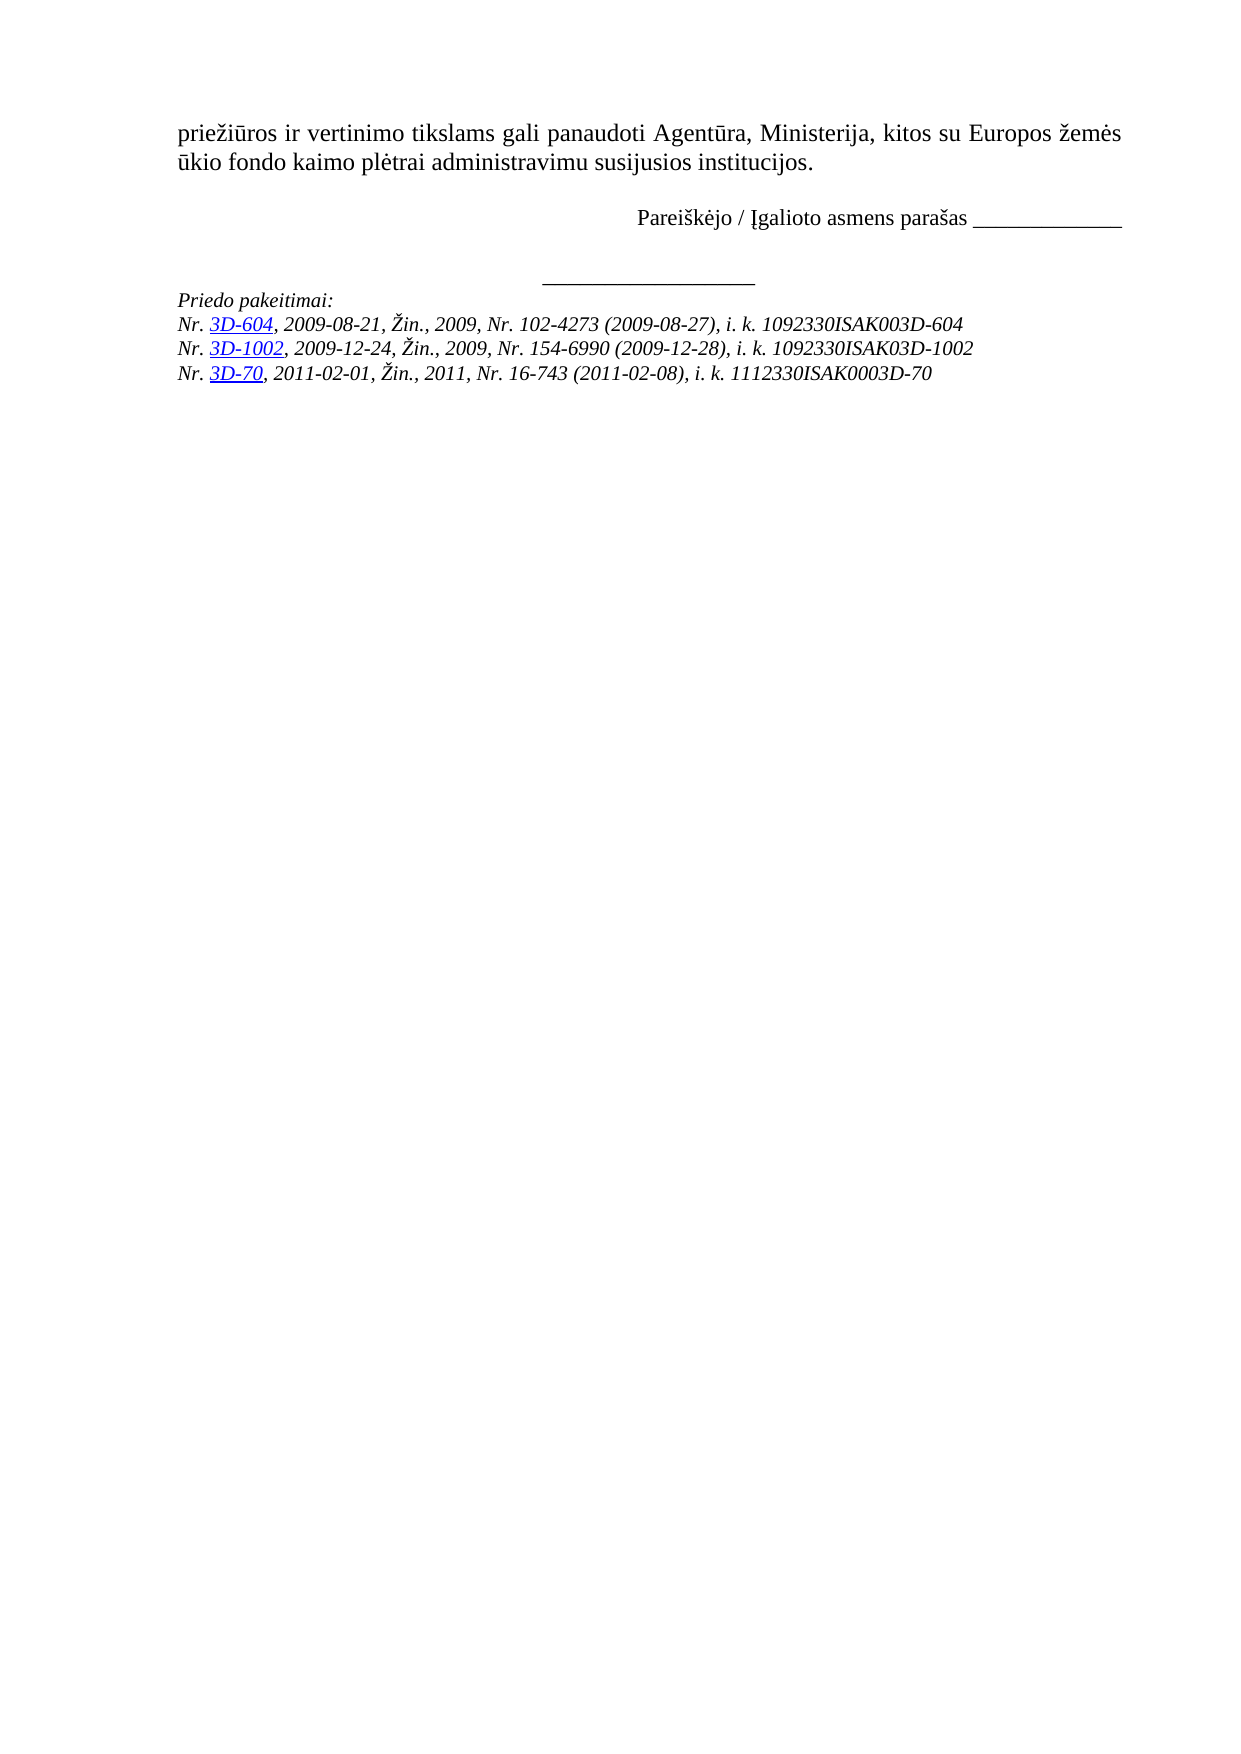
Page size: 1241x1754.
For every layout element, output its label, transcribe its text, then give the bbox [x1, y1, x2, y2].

text Priedo pakeitimai: [177, 288, 1122, 312]
text Pareiškėjo / Įgalioto asmens parašas _____________ [177, 204, 1122, 231]
text _________________ [177, 259, 1122, 288]
text Nr. 3D-70, 2011-02-01, Žin., 2011, Nr. 16-743 (2011-02-08), i. k. 1112330ISAK0003D-70 [177, 360, 1122, 384]
text Nr. 3D-604, 2009-08-21, Žin., 2009, Nr. 102-4273 (2009-08-27), i. k. 1092330ISAK003D-604 [177, 312, 1122, 336]
text Nr. 3D-1002, 2009-12-24, Žin., 2009, Nr. 154-6990 (2009-12-28), i. k. 1092330ISAK03D-1002 [177, 336, 1122, 360]
text priežiūros ir vertinimo tikslams gali panaudoti Agentūra, Ministerija, kitos su Europos žemės ūkio fondo kaimo plėtrai administravimu susijusios institucijos. [177, 118, 1122, 176]
